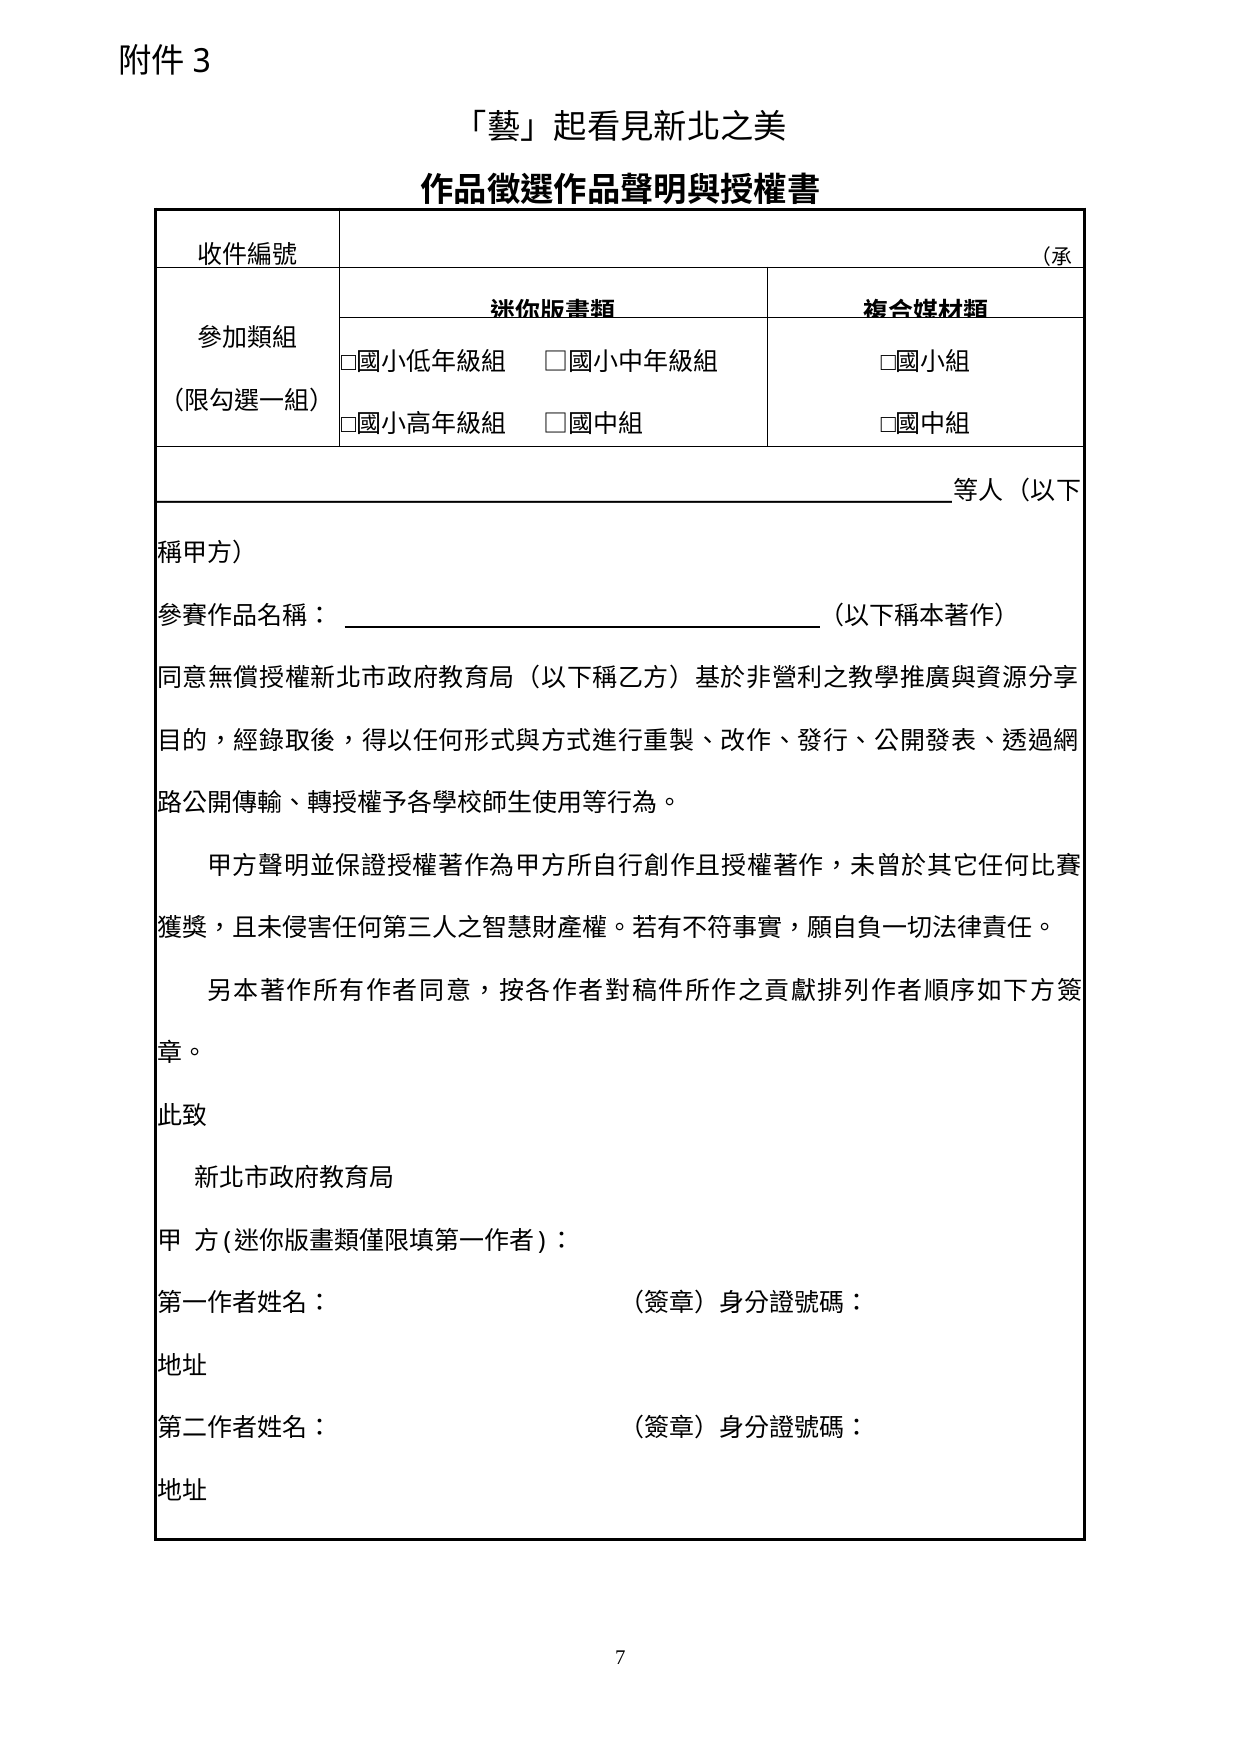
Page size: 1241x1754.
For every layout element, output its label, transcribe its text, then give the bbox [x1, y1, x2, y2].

table_cell 迷你版畫類 [340, 268, 767, 317]
table_cell □國小組 □國中組 □高中職組 [768, 318, 1083, 446]
table_cell 複合媒材類 [768, 268, 1083, 317]
table_cell □國小低年級組 □國小中年級組 □國小高年級組 □國中組 □高中職組 □社會組 [340, 318, 767, 446]
table_cell _____________________________________________________等人（以下稱甲方） 參賽作品名稱： （以下稱本著作） 同意無償授權新北市政府教育局（以下稱乙方）基於非營利之教學推廣與資源分享目的，經錄取後，得以任何形式與方式進行重製、改作、發行、公開發表、透過網路公開傳輸、轉授權予各學校師生使用等行為。 甲方聲明並保證授權著作為甲方所自行創作且授權著作，未曾於其它任何比賽獲獎，且未侵害任何第三人之智慧財產權。若有不符事實，願自負一切法律責任。 另本著作所有作者同意，按各作者對稿件所作之貢獻排列作者順序如下方簽章。 此致 新北市政府教育局 甲 方(迷你版畫類僅限填第一作者)： 第一作者姓名： （簽章）身分證號碼： 地址 第二作者姓名： （簽章）身分證號碼： 地址 第三作者姓名： （簽章）身分證號碼： 地址 中 華 民 國 1 1 0 年 月 日 (備註：本文件需經所有參賽者皆簽署後方可生效，否則視同放棄參賽資格。) [157, 447, 1083, 1538]
text 「藝」起看見新北之美 [118, 82, 1122, 145]
table_cell 參加類組 （限勾選一組） [157, 268, 339, 446]
table_header （承辦單位填寫） [340, 211, 1083, 267]
table_header 收件編號 [157, 211, 339, 267]
text 作品徵選作品聲明與授權書 [118, 145, 1122, 207]
